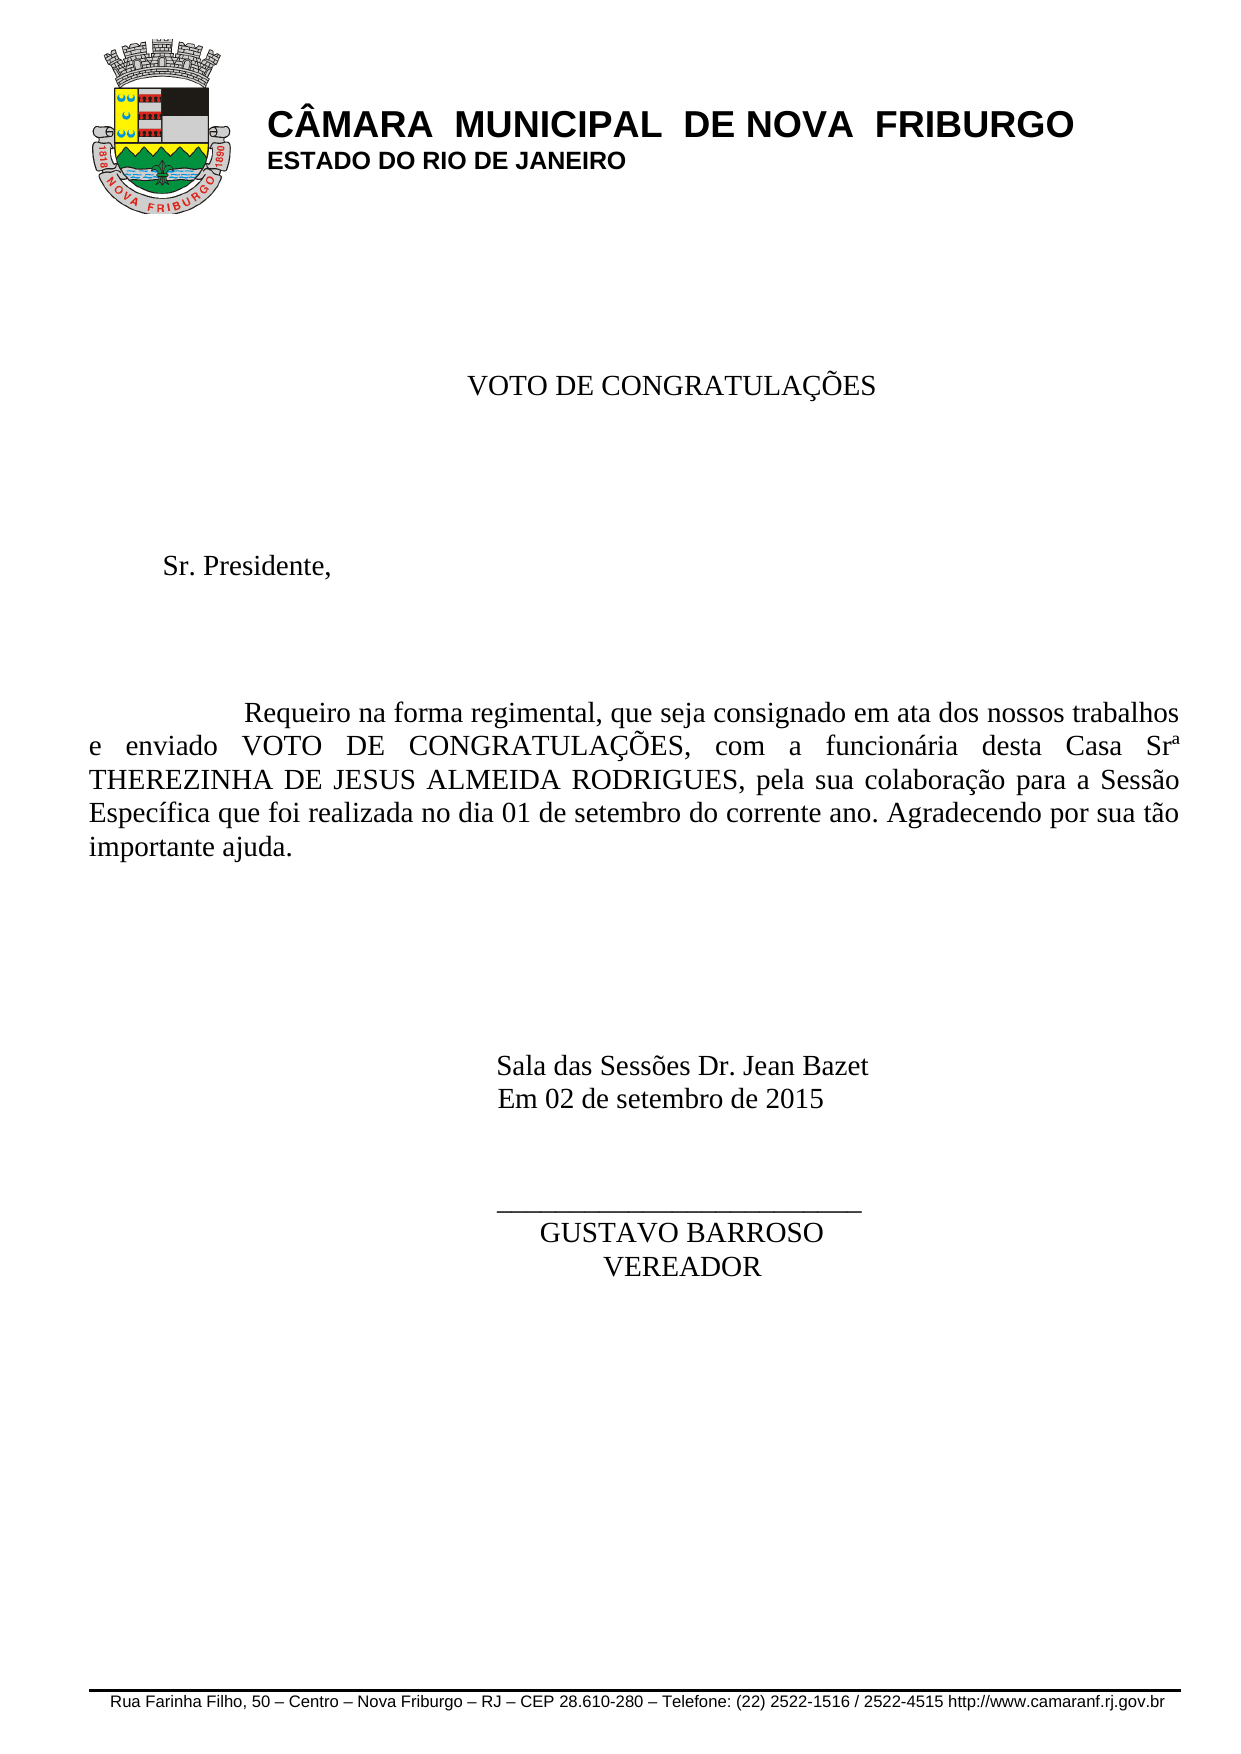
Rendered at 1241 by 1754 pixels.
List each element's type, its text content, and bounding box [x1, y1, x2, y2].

text Em 02 de setembro de 2015 [89, 1081, 1181, 1115]
text VOTO DE CONGRATULAÇÕES [89, 368, 1181, 402]
text GUSTAVO BARROSO [89, 1215, 1181, 1249]
text Requeiro na forma regimental, que seja consignado em ata dos nossos trabalhos e enviado VOTO DE CONGRATULAÇÕES, com a funcionária desta Casa Srª THEREZINHA DE JESUS ALMEIDA RODRIGUES, pela sua colaboração para a Sessão Específica que foi realizada no dia 01 de setembro do corrente ano. Agradecendo por sua tão importante ajuda. [89, 695, 1181, 863]
text _________________________ [89, 1182, 1181, 1215]
text Sr. Presidente, [89, 548, 1181, 582]
text VEREADOR [89, 1249, 1181, 1282]
text Sala das Sessões Dr. Jean Bazet [89, 1048, 1181, 1081]
